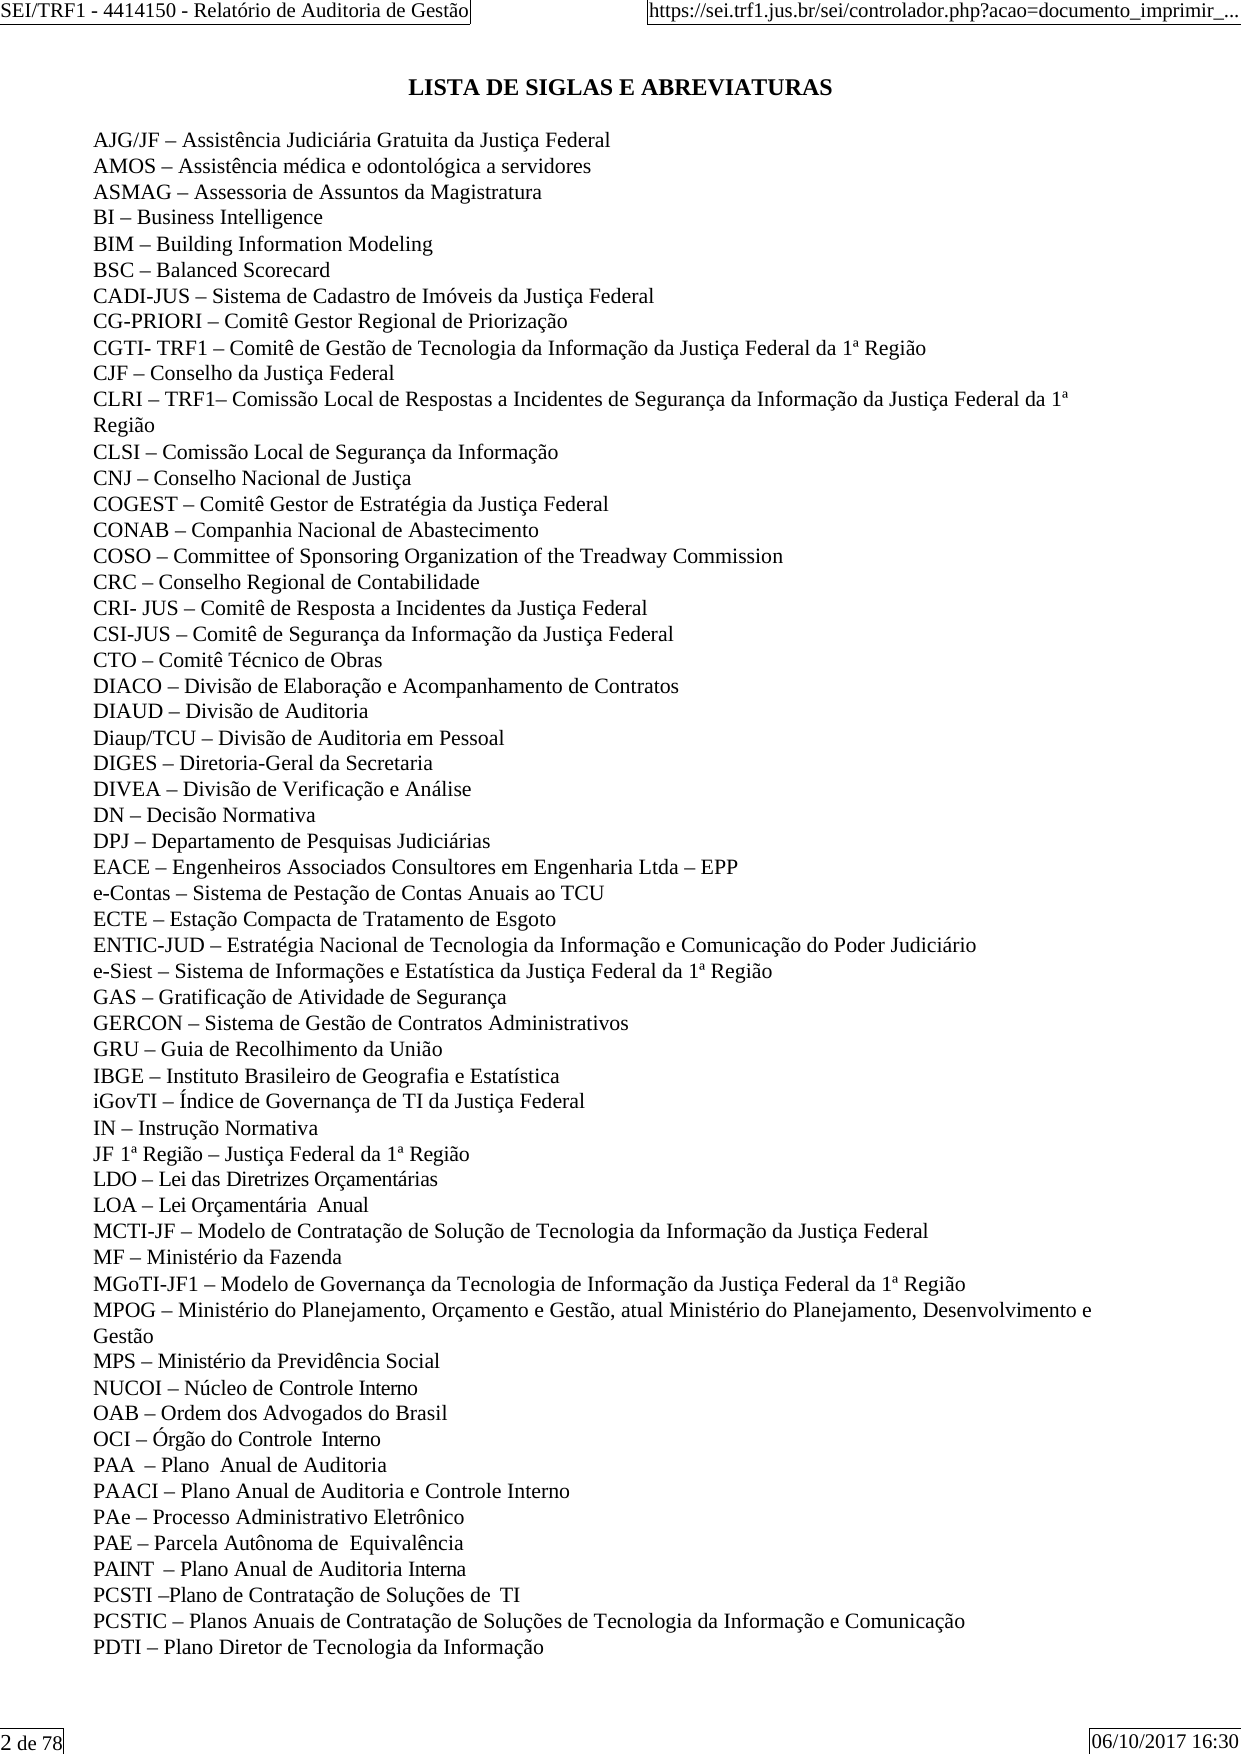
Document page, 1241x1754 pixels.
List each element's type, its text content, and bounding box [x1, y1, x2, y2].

text PAACI – Plano Anual de Auditoria e Controle Interno PAe – Processo Administrativo Eletrônico [93, 1478, 572, 1529]
text GAS – Gratificação de Atividade de Segurança [93, 984, 1178, 1009]
text ECTE – Estação Compacta de Tratamento de Esgoto [93, 906, 1178, 931]
text BIM – Building Information Modeling BSC – Balanced Scorecard [93, 231, 435, 282]
text BI – Business Intelligence [93, 205, 1178, 230]
text JF 1ª Região – Justiça Federal da 1ª Região LDO – Lei das Diretrizes Orçamentárias LOA – Lei Orçamentária Anual [93, 1141, 479, 1218]
text MGoTI-JF1 – Modelo de Governança da Tecnologia de Informação da Justiça Federal da 1ª Região [93, 1271, 1178, 1296]
text CGTI- TRF1 – Comitê de Gestão de Tecnologia da Informação da Justiça Federal da 1ª Região CJF – Conselho da Justiça Federal [93, 334, 958, 386]
text CLRI – TRF1– Comissão Local de Respostas a Incidentes de Segurança da Informação da Justiça Federal da 1ª Região [93, 386, 1128, 437]
text Diaup/TCU – Divisão de Auditoria em Pessoal DIGES – Diretoria-Geral da Secretaria [93, 724, 561, 776]
text CADI-JUS – Sistema de Cadastro de Imóveis da Justiça Federal CG-PRIORI – Comitê Gestor Regional de Priorização [93, 283, 664, 334]
text MPS – Ministério da Previdência Social NUCOI – Núcleo de Controle Interno OAB – Ordem dos Advogados do Brasil OCI – Órgão do Controle Interno [93, 1348, 459, 1452]
text MCTI-JF – Modelo de Contratação de Solução de Tecnologia da Informação da Justiça Federal MF – Ministério da Fazenda [93, 1218, 958, 1269]
text COSO – Committee of Sponsoring Organization of the Treadway Commission CRC – Conselho Regional de Contabilidade [93, 543, 785, 594]
text GERCON – Sistema de Gestão de Contratos Administrativos GRU – Guia de Recolhimento da União [93, 1010, 664, 1061]
text ENTIC-JUD – Estratégia Nacional de Tecnologia da Informação e Comunicação do Poder Judiciário e-Siest – Sistema de Informações e Estatística da Justiça Federal da 1ª Região [93, 932, 985, 983]
text PAE – Parcela Autônoma de Equivalência PAINT – Plano Anual de Auditoria Interna PCSTI –Plano de Contratação de Soluções de TI [93, 1530, 524, 1607]
text CLSI – Comissão Local de Segurança da Informação CNJ – Conselho Nacional de Justiça [93, 439, 561, 490]
text DPJ – Departamento de Pesquisas Judiciárias [93, 828, 1178, 853]
text DIACO – Divisão de Elaboração e Acompanhamento de Contratos DIAUD – Divisão de Auditoria [93, 673, 741, 724]
text PCSTIC – Planos Anuais de Contratação de Soluções de Tecnologia da Informação e Comunicação PDTI – Plano Diretor de Tecnologia da Informação [93, 1608, 985, 1659]
text EACE – Engenheiros Associados Consultores em Engenharia Ltda – EPP e-Contas – Sistema de Pestação de Contas Anuais ao TCU [93, 854, 741, 905]
text MPOG – Ministério do Planejamento, Orçamento e Gestão, atual Ministério do Planejamento, Desenvolvimento e Gestão [93, 1297, 1128, 1348]
text CRI- JUS – Comitê de Resposta a Incidentes da Justiça Federal CSI-JUS – Comitê de Segurança da Informação da Justiça Federal CTO – Comitê Técnico de Obras [93, 595, 680, 672]
text COGEST – Comitê Gestor de Estratégia da Justiça Federal CONAB – Companhia Nacional de Abastecimento [93, 491, 664, 542]
text AJG/JF – Assistência Judiciária Gratuita da Justiça Federal AMOS – Assistência médica e odontológica a servidores ASMAG – Assessoria de Assuntos da Magistratura [93, 127, 664, 204]
text PAA – Plano Anual de Auditoria [93, 1452, 1178, 1477]
text DIVEA – Divisão de Verificação e Análise DN – Decisão Normativa [93, 776, 479, 827]
text IBGE – Instituto Brasileiro de Geografia e Estatística iGovTI – Índice de Governança de TI da Justiça Federal IN – Instrução Normativa [93, 1063, 591, 1140]
text LISTA DE SIGLAS E ABREVIATURAS [322, 73, 919, 101]
